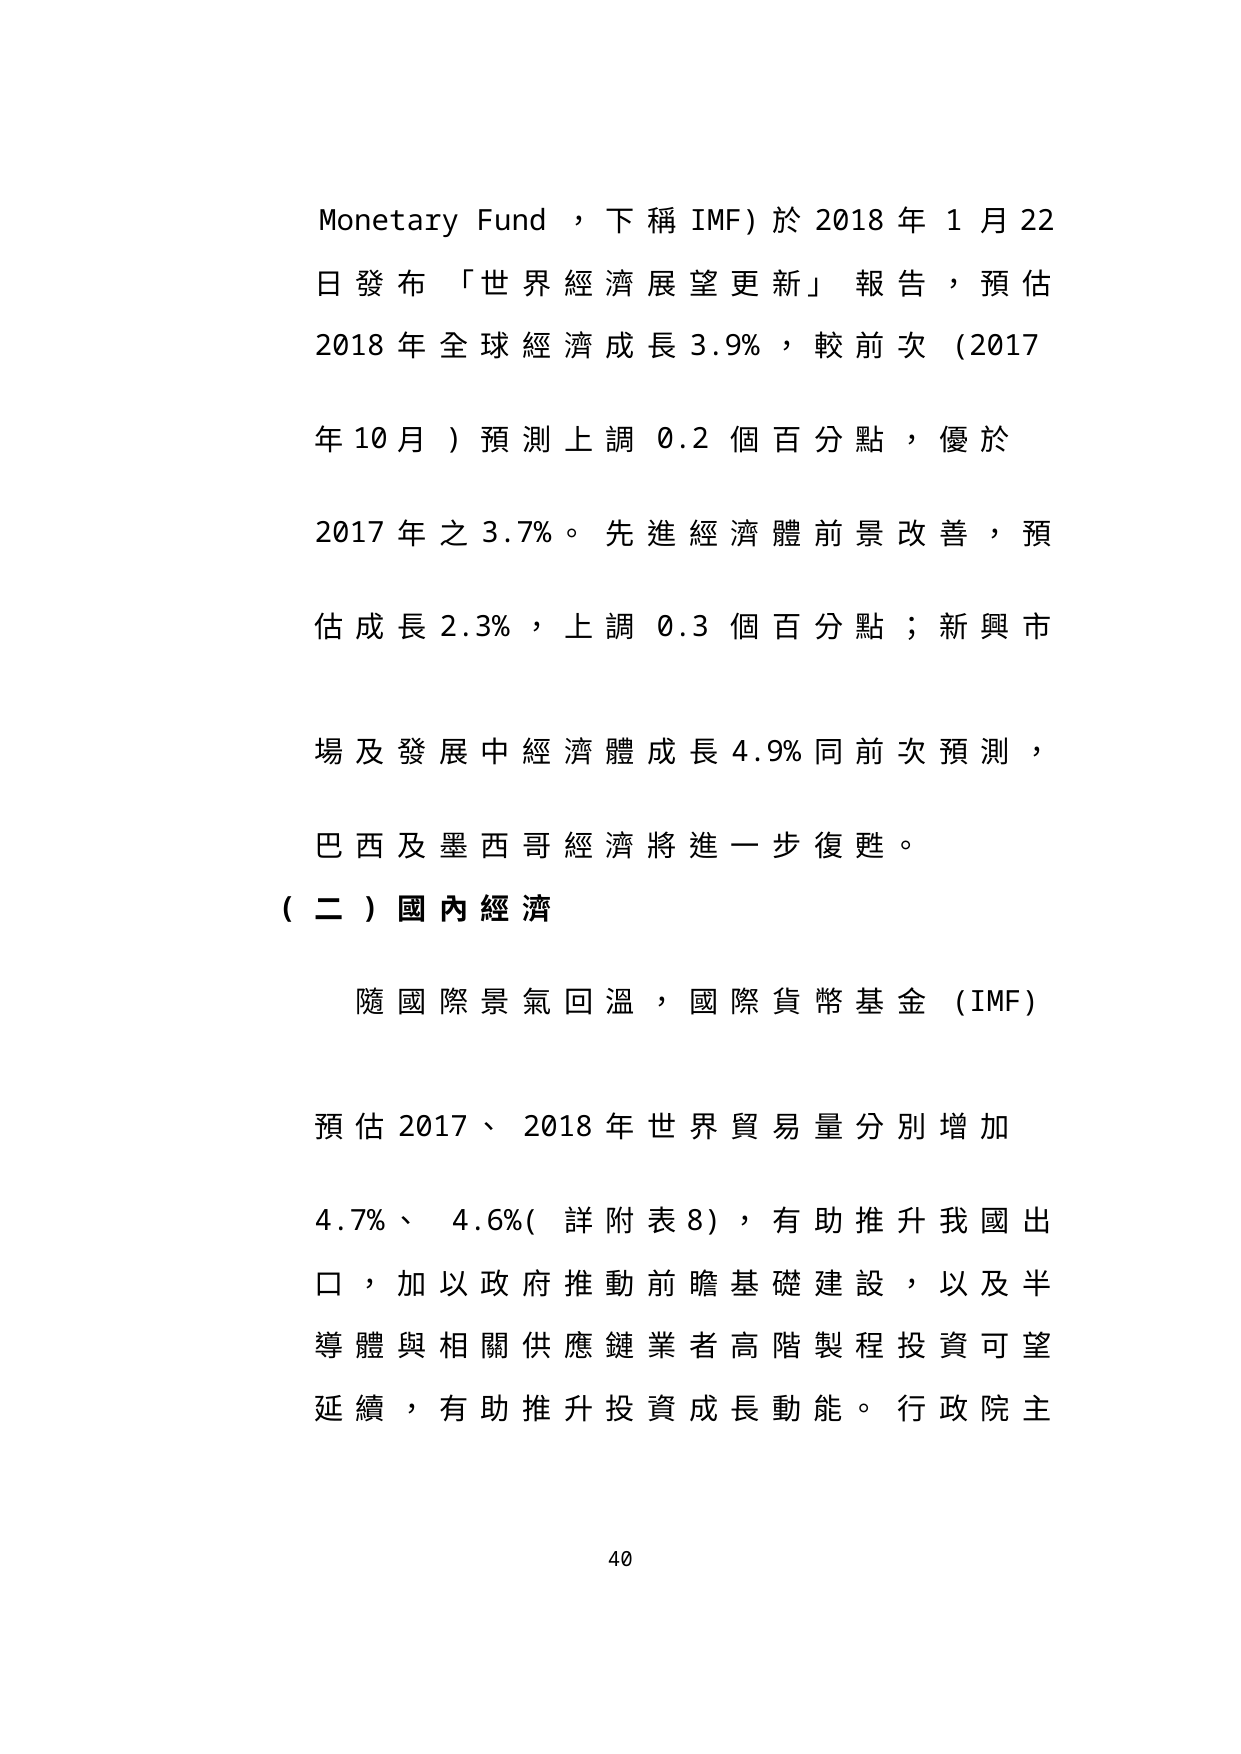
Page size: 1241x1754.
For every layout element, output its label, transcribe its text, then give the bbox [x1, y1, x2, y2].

text 隨國際景氣回溫，國際貨幣基金(IMF)預估2017、2018年世界貿易量分別增加4.7%、4.6%(詳附表8)，有助推升我國出口，加以政府推動前瞻基礎建設，以及半導體與相關供應鏈業者高階製程投資可望延續，有助推升投資成長動能。行政院主 [271, 927, 1058, 1427]
text Monetary Fund，下稱IMF)於2018年1月22日發布「世界經濟展望更新」報告，預估2018年全球經濟成長3.9%，較前次(2017年10月)預測上調0.2個百分點，優於2017年之3.7%。先進經濟體前景改善，預估成長2.3%，上調0.3個百分點；新興市場及發展中經濟體成長4.9%同前次預測，巴西及墨西哥經濟將進一步復甦。 [271, 177, 1058, 865]
text (二)國內經濟 [242, 865, 1058, 927]
